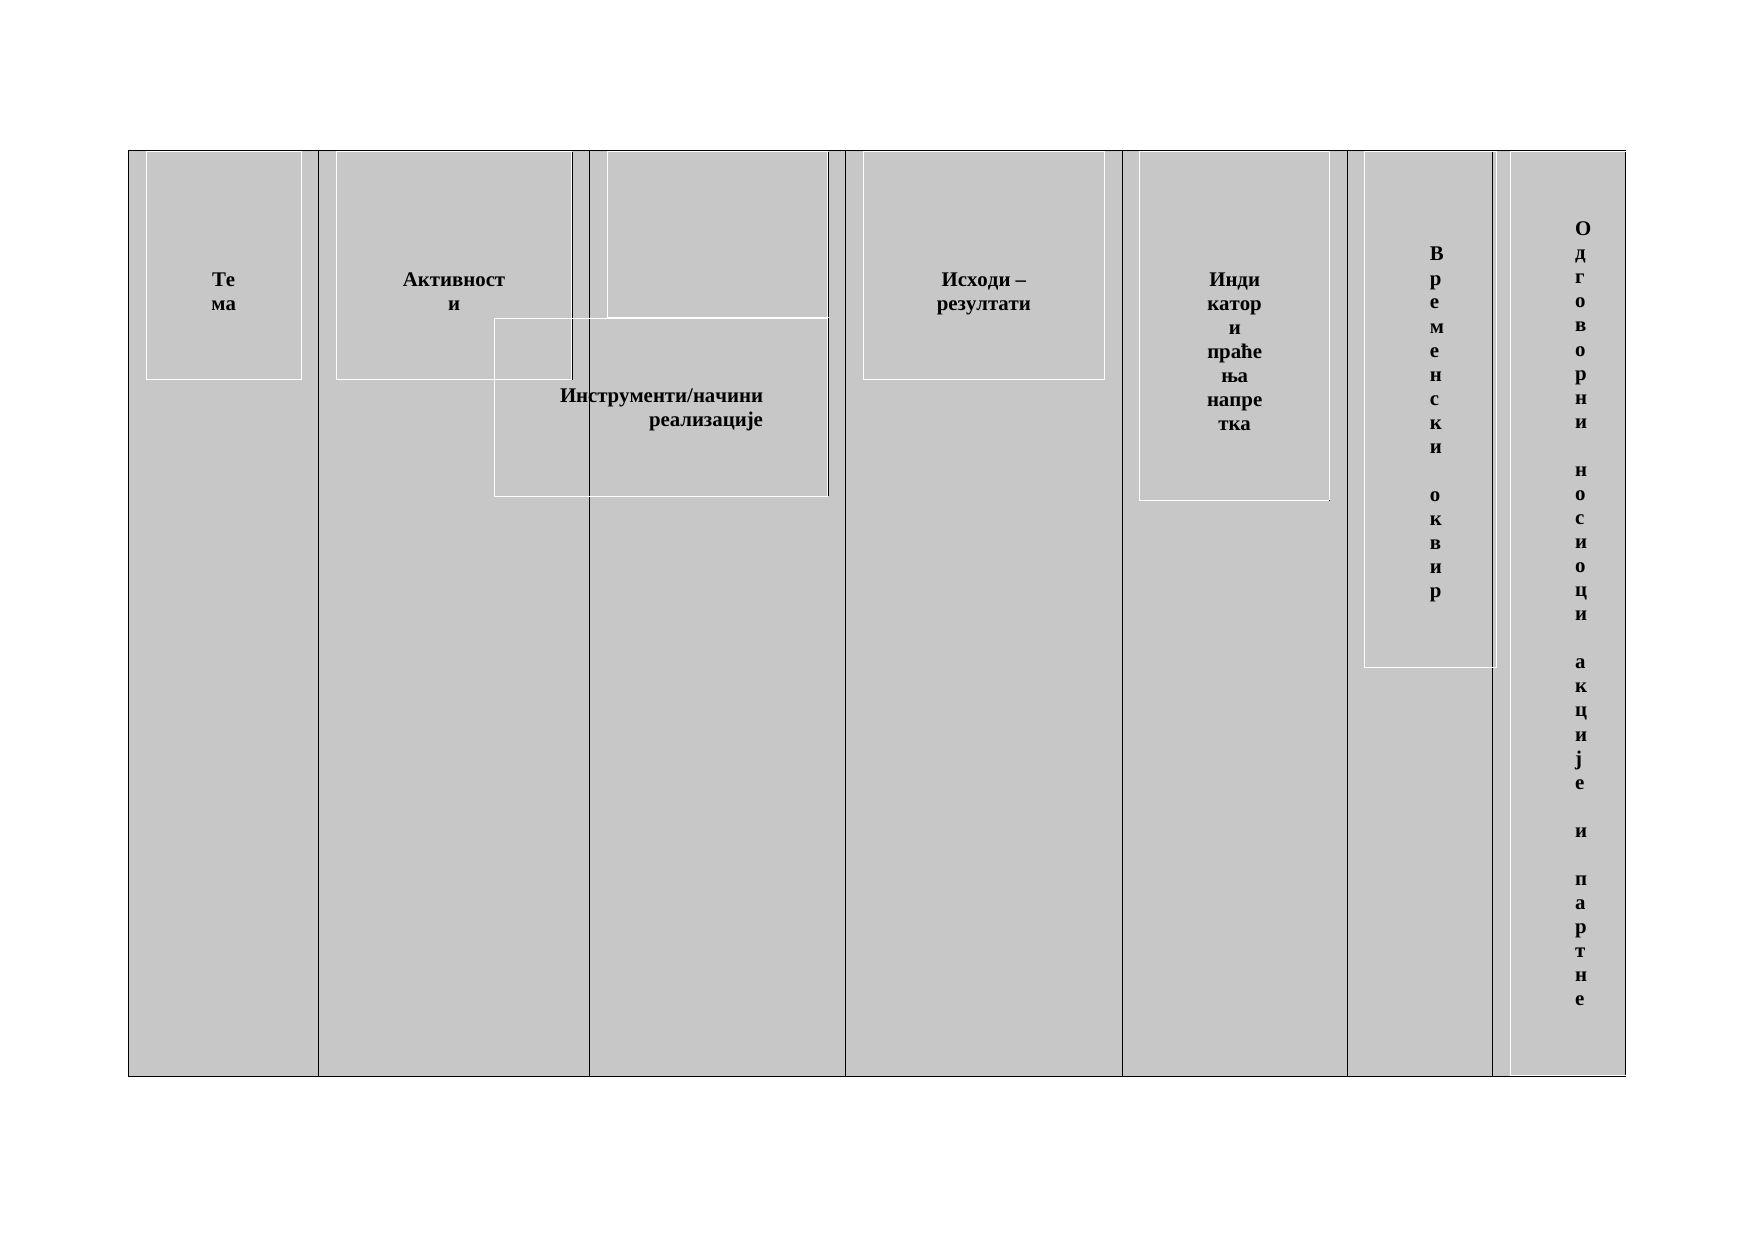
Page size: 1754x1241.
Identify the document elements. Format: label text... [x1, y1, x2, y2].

table_cell Активности [495, 319, 571, 379]
table_cell Активности [337, 152, 571, 379]
table_cell Инструменти/начини реализације [590, 319, 827, 496]
table_cell Активности [495, 319, 589, 496]
table_cell Тема [129, 151, 318, 1076]
table_cell Инструменти/начини реализације [590, 151, 845, 1076]
table_cell Активности [319, 151, 589, 1076]
table_cell Инструменти/начини реализације [608, 152, 827, 317]
table_cell Исходи – резултати [846, 151, 1122, 1076]
table_cell Инструменти/начини реализације [590, 151, 607, 318]
table_cell [1493, 151, 1510, 1076]
table_cell Активности [572, 151, 589, 318]
table_cell Индикатори праћења напретка [1123, 151, 1347, 1076]
table_cell Одговорни носиоци акције и партне [1511, 152, 1625, 1075]
table_cell Временски оквир [1348, 151, 1492, 1076]
